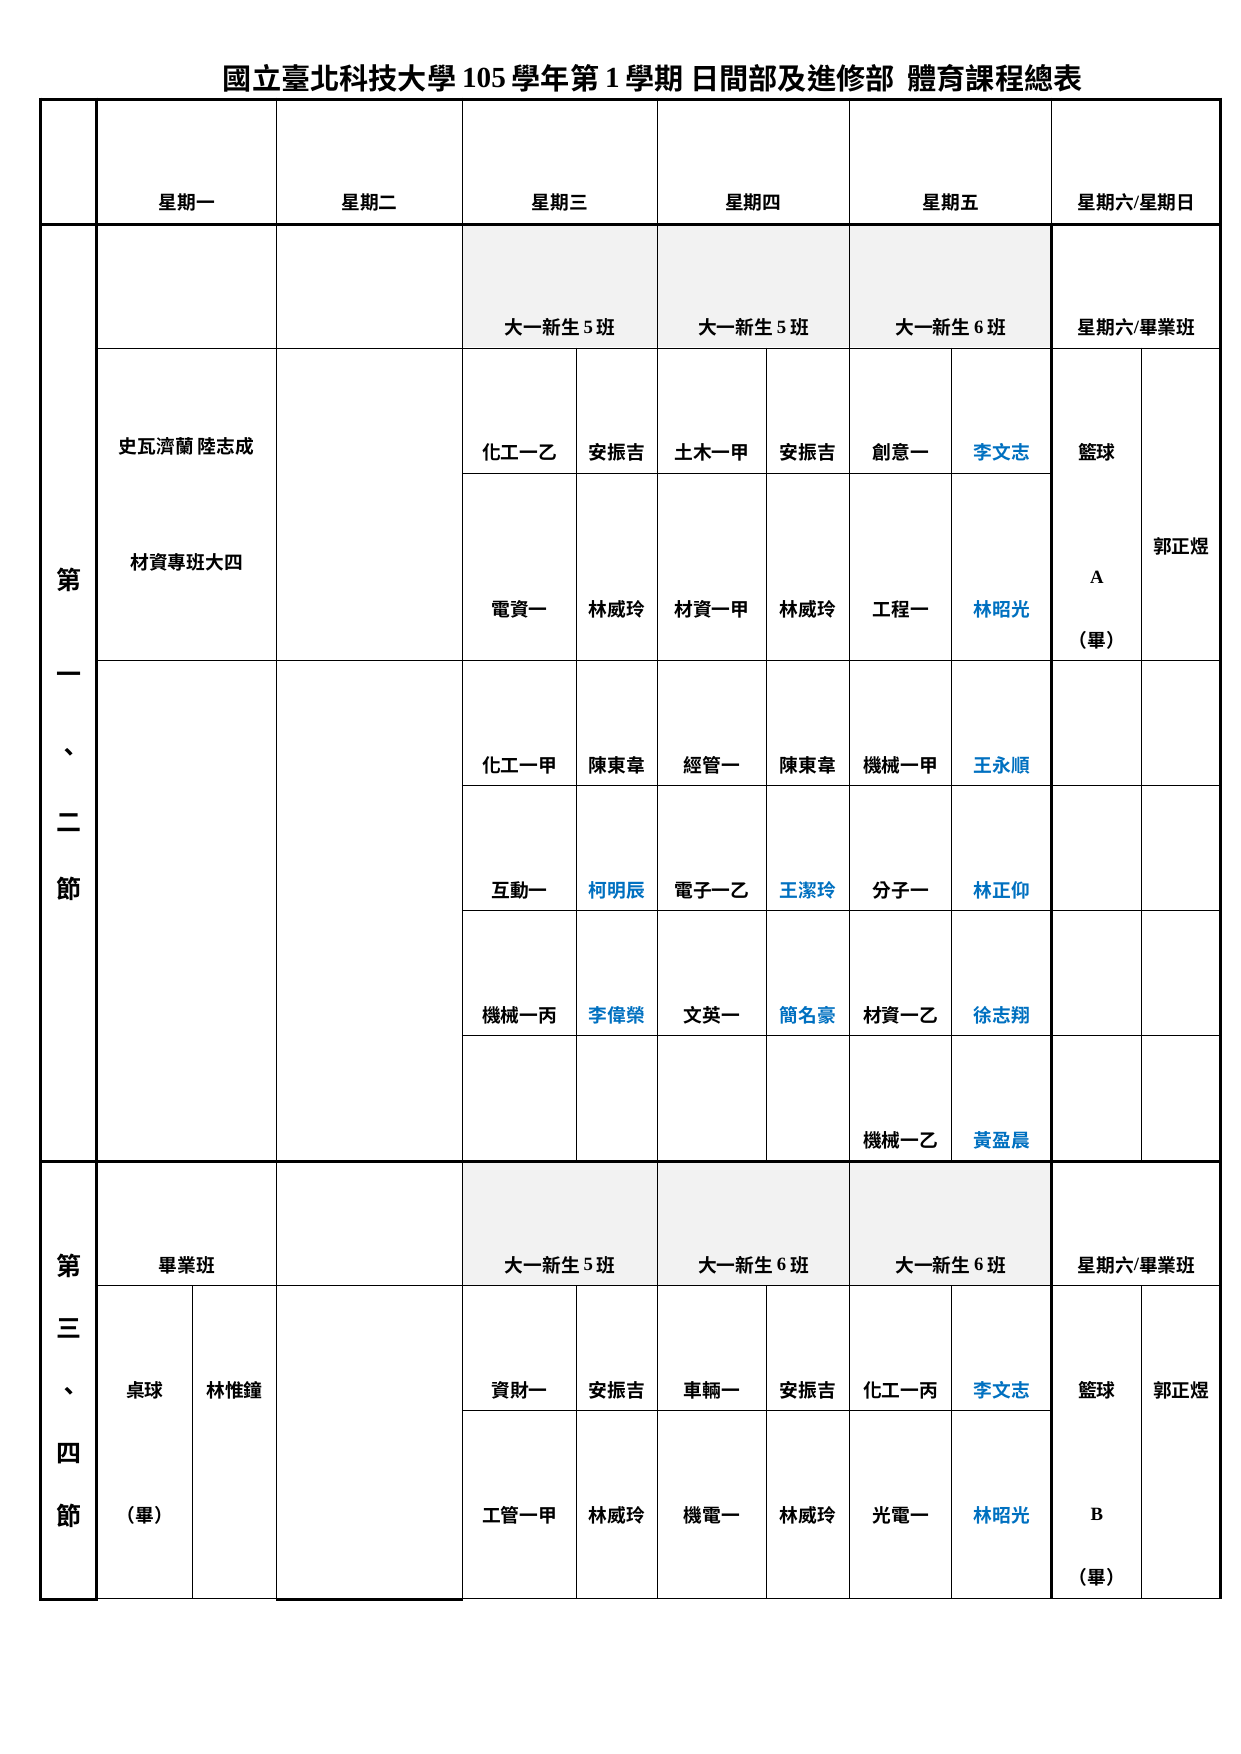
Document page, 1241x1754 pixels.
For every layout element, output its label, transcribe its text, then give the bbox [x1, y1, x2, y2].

table_header 星期三 [463, 101, 657, 222]
table_cell 陳東韋 [577, 661, 657, 785]
table_cell [1053, 911, 1141, 1035]
table_cell 機械一丙 [463, 911, 576, 1035]
table_cell 土木一甲 [658, 349, 766, 472]
table_cell [277, 910, 366, 1035]
table_cell [1142, 1036, 1219, 1160]
table_cell [366, 661, 462, 785]
table_cell 機械一乙 [850, 1036, 951, 1160]
table_cell 電子一乙 [658, 786, 766, 910]
table_cell 安振吉 [577, 1286, 657, 1410]
table_cell [1142, 786, 1219, 910]
table_cell [98, 785, 192, 910]
table_cell 籃球 [1053, 349, 1141, 472]
table_cell 桌球 [98, 1286, 192, 1410]
table_cell [98, 910, 192, 1035]
table_cell [277, 1163, 462, 1285]
table_cell 化工一甲 [463, 661, 576, 785]
table_header 星期一 [98, 101, 276, 222]
table_cell A（畢） [1053, 473, 1141, 660]
table_cell 星期六/畢業班 [1053, 226, 1219, 347]
table_cell [98, 661, 192, 785]
table_cell 安振吉 [767, 1286, 849, 1410]
table_cell 機械一甲 [850, 661, 951, 785]
table_cell 李文志 [952, 349, 1050, 472]
table_cell [277, 226, 462, 347]
table_cell [1142, 911, 1219, 1035]
table_cell 籃球 [1053, 1286, 1141, 1410]
table_cell 第 一 、 二 節 [42, 226, 95, 1160]
table_cell 大一新生6班 [850, 1163, 1050, 1285]
table_header 星期四 [658, 101, 849, 222]
table_cell [366, 785, 462, 910]
table_cell 第 三 、 四 節 [42, 1163, 95, 1597]
table_cell [1053, 661, 1141, 785]
text 國立臺北科技大學105學年第1學期 日間部及進修部 體育課程總表 [162, 35, 1143, 97]
table_cell 工程一 [850, 474, 951, 660]
table_cell 簡名豪 [767, 911, 849, 1035]
table_header [42, 101, 95, 222]
table_cell 李偉榮 [577, 911, 657, 1035]
table_cell [366, 349, 462, 472]
table_cell [193, 661, 276, 785]
table_cell 化工一乙 [463, 349, 576, 472]
table_cell 林威玲 [577, 1411, 657, 1597]
table_cell 車輛一 [658, 1286, 766, 1410]
table_cell [277, 1035, 366, 1160]
table_cell 經管一 [658, 661, 766, 785]
table_cell [193, 1035, 276, 1160]
table_cell 徐志翔 [952, 911, 1050, 1035]
table_cell 柯明辰 [577, 786, 657, 910]
table_cell 創意一 [850, 349, 951, 472]
table_cell [277, 1286, 462, 1597]
table_cell 林昭光 [952, 1411, 1050, 1597]
table_cell [463, 1036, 576, 1160]
table_cell 分子一 [850, 786, 951, 910]
table_cell [366, 473, 462, 660]
table_cell 材資一乙 [850, 911, 951, 1035]
table_cell [1142, 661, 1219, 785]
table_cell [577, 1036, 657, 1160]
table_cell 林威玲 [577, 474, 657, 660]
table_cell 林昭光 [952, 474, 1050, 660]
table_cell 史瓦濟蘭 陸志成 材資專班大四 [98, 349, 276, 660]
table_cell [98, 1035, 192, 1160]
table_cell [1053, 1036, 1141, 1160]
table_cell [658, 1036, 766, 1160]
table_cell [767, 1036, 849, 1160]
table_cell [98, 226, 276, 347]
table_cell [193, 910, 276, 1035]
table_cell 王永順 [952, 661, 1050, 785]
table_header 星期二 [277, 101, 462, 222]
table_cell 互動一 [463, 786, 576, 910]
table_cell [1053, 786, 1141, 910]
table_cell [366, 910, 462, 1035]
table_cell 安振吉 [767, 349, 849, 472]
table_cell 林威玲 [767, 1411, 849, 1597]
table_cell 化工一丙 [850, 1286, 951, 1410]
table_cell 陳東韋 [767, 661, 849, 785]
table_cell 林正仰 [952, 786, 1050, 910]
table_cell 李文志 [952, 1286, 1050, 1410]
table_cell 大一新生6班 [658, 1163, 849, 1285]
table_cell （畢） [98, 1410, 192, 1597]
table_cell 文英一 [658, 911, 766, 1035]
table_cell 大一新生5班 [658, 226, 849, 347]
table_cell 林惟鐘 [193, 1286, 276, 1597]
table_cell 電資一 [463, 474, 576, 660]
table_cell [277, 473, 366, 660]
table_cell 光電一 [850, 1411, 951, 1597]
table_cell [366, 1035, 462, 1160]
table_cell [277, 349, 366, 472]
table_cell 資財一 [463, 1286, 576, 1410]
table_cell B（畢） [1053, 1410, 1141, 1597]
table_cell 郭正煜 [1142, 1286, 1219, 1597]
table_cell [277, 785, 366, 910]
table_header 星期六/星期日 [1052, 101, 1219, 222]
table_cell 大一新生5班 [463, 1163, 657, 1285]
table_cell 黃盈晨 [952, 1036, 1050, 1160]
table_cell 大一新生5班 [463, 226, 657, 347]
table_cell 郭正煜 [1142, 349, 1219, 660]
table_cell 材資一甲 [658, 474, 766, 660]
table_cell 大一新生6班 [850, 226, 1050, 347]
table_header 星期五 [850, 101, 1051, 222]
table_cell 星期六/畢業班 [1053, 1163, 1219, 1285]
table_cell 安振吉 [577, 349, 657, 472]
table_cell [277, 661, 366, 785]
table_cell 林威玲 [767, 474, 849, 660]
table_cell 畢業班 [98, 1163, 276, 1285]
table_cell 王潔玲 [767, 786, 849, 910]
table_cell 工管一甲 [463, 1411, 576, 1597]
table_cell 機電一 [658, 1411, 766, 1597]
table_cell [193, 785, 276, 910]
